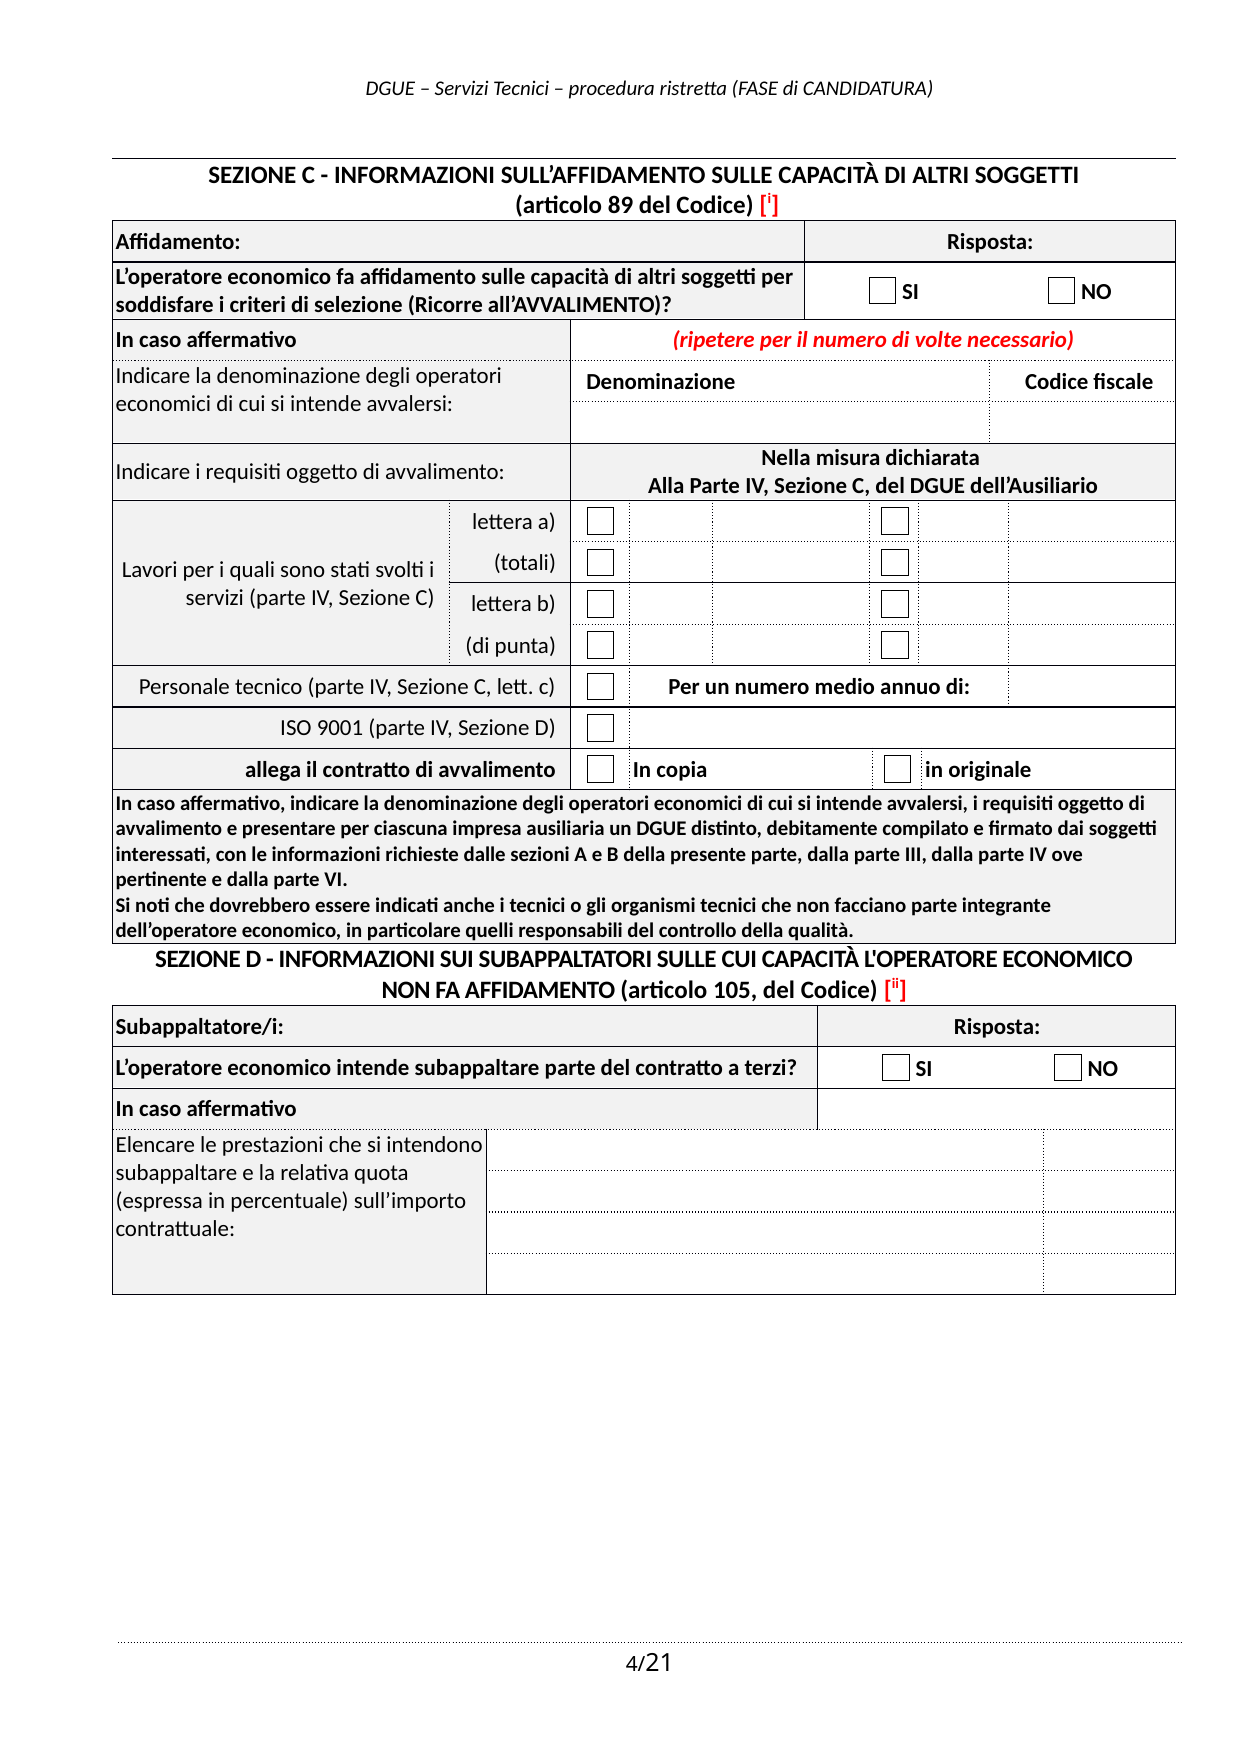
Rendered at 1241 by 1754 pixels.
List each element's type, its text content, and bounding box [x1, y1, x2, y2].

table_cell In caso affermativo, indicare la denominazione degli operatori economici di cui si intende avvalersi, i requisiti oggetto di avvalimento e presentare per ciascuna impresa ausiliaria un DGUE distinto, debitamente compilato e firmato dai soggetti interessati, con le informazioni richieste dalle sezioni A e B della presente parte, dalla parte III, dalla parte IV ove pertinente e dalla parte VI. Si noti che dovrebbero essere indicati anche i tecnici o gli organismi tecnici che non facciano parte integrante dell’operatore economico, in particolare quelli responsabili del controllo della qualità. [113, 790, 1175, 943]
table_cell [571, 501, 629, 541]
table_cell [571, 541, 629, 582]
table_cell [571, 708, 629, 748]
table_cell SI [818, 1047, 995, 1087]
table_cell Lavori per i quali sono stati svolti i servizi (parte IV, Sezione C) [113, 501, 449, 665]
table_cell Risposta: [818, 1006, 1175, 1046]
table_cell In copia [629, 749, 872, 789]
table_cell [869, 501, 919, 541]
table_cell [919, 624, 1008, 665]
table_cell lettera a) [449, 501, 570, 541]
table_cell [1009, 501, 1175, 541]
table_cell in originale [922, 749, 1175, 789]
table_cell L’operatore economico intende subappaltare parte del contratto a terzi? [113, 1047, 817, 1087]
table_cell [629, 708, 1175, 748]
table_cell [1009, 541, 1175, 582]
table_cell (ripetere per il numero di volte necessario) [571, 320, 1175, 360]
table_cell [712, 501, 869, 541]
table_cell [869, 624, 919, 665]
table_cell [919, 501, 1008, 541]
table_cell Denominazione [571, 360, 989, 401]
table_cell [571, 624, 629, 665]
table_cell [1044, 1129, 1175, 1170]
table_cell Indicare i requisiti oggetto di avvalimento: [113, 444, 570, 499]
table_cell [571, 749, 629, 789]
table_cell allega il contratto di avvalimento [113, 749, 570, 789]
table_cell Indicare la denominazione degli operatori economici di cui si intende avvalersi: [113, 360, 570, 442]
table_cell [629, 501, 712, 541]
table_cell L’operatore economico fa affidamento sulle capacità di altri soggetti per soddisfare i criteri di selezione (Ricorre all’AVVALIMENTO)? [113, 263, 804, 318]
table_cell [919, 541, 1008, 582]
table_cell [487, 1170, 1044, 1211]
table_cell [1009, 583, 1175, 624]
table_cell In caso affermativo [113, 320, 570, 360]
table_cell Codice fiscale [990, 360, 1175, 401]
table_cell [571, 583, 629, 624]
table_cell Per un numero medio annuo di: [629, 666, 1008, 706]
table_cell NO [995, 1047, 1175, 1087]
table_cell Nella misura dichiarata Alla Parte IV, Sezione C, del DGUE dell’Ausiliario [571, 444, 1175, 499]
table_cell ISO 9001 (parte IV, Sezione D) [113, 708, 570, 748]
table_cell Affidamento: [113, 221, 804, 261]
table_cell Elencare le prestazioni che si intendono subappaltare e la relativa quota (espressa in percentuale) sull’importo contrattuale: [113, 1129, 486, 1294]
table_header SEZIONE C - INFORMAZIONI SULL’AFFIDAMENTO SULLE CAPACITÀ DI ALTRI SOGGETTI (articolo 89 del Codice) [] [112, 159, 1176, 220]
table_cell [571, 401, 989, 442]
table_cell Personale tecnico (parte IV, Sezione C, lett. c) [113, 666, 570, 706]
table_cell [487, 1253, 1044, 1294]
table_cell [487, 1211, 1044, 1253]
table_cell [629, 583, 712, 624]
table_cell [1044, 1253, 1175, 1294]
table_cell [629, 541, 712, 582]
table_cell lettera b) [449, 583, 570, 624]
table_cell [990, 401, 1175, 442]
table_cell In caso affermativo [113, 1089, 817, 1129]
table_cell [1009, 666, 1175, 706]
table_cell [712, 541, 869, 582]
table_cell [872, 749, 922, 789]
table_cell (totali) [449, 541, 570, 582]
table_cell [712, 583, 869, 624]
table_cell (di punta) [449, 624, 570, 665]
table_cell [818, 1089, 1175, 1129]
table_cell [629, 624, 712, 665]
table_cell [869, 541, 919, 582]
table_cell SI [805, 263, 982, 318]
table_cell SEZIONE D - INFORMAZIONI SUI SUBAPPALTATORI SULLE CUI CAPACITÀ L'OPERATORE ECONOMICO NON FA AFFIDAMENTO (articolo 105, del Codice) [] [112, 944, 1176, 1005]
table_cell [919, 583, 1008, 624]
table_cell [712, 624, 869, 665]
table_cell [571, 666, 629, 706]
table_cell [1009, 624, 1175, 665]
table_cell [1044, 1170, 1175, 1211]
table_cell [1044, 1211, 1175, 1253]
table_cell NO [982, 263, 1175, 318]
table_cell [869, 583, 919, 624]
table_cell [487, 1129, 1044, 1170]
table_cell Risposta: [805, 221, 1175, 261]
table_cell Subappaltatore/i: [113, 1006, 817, 1046]
